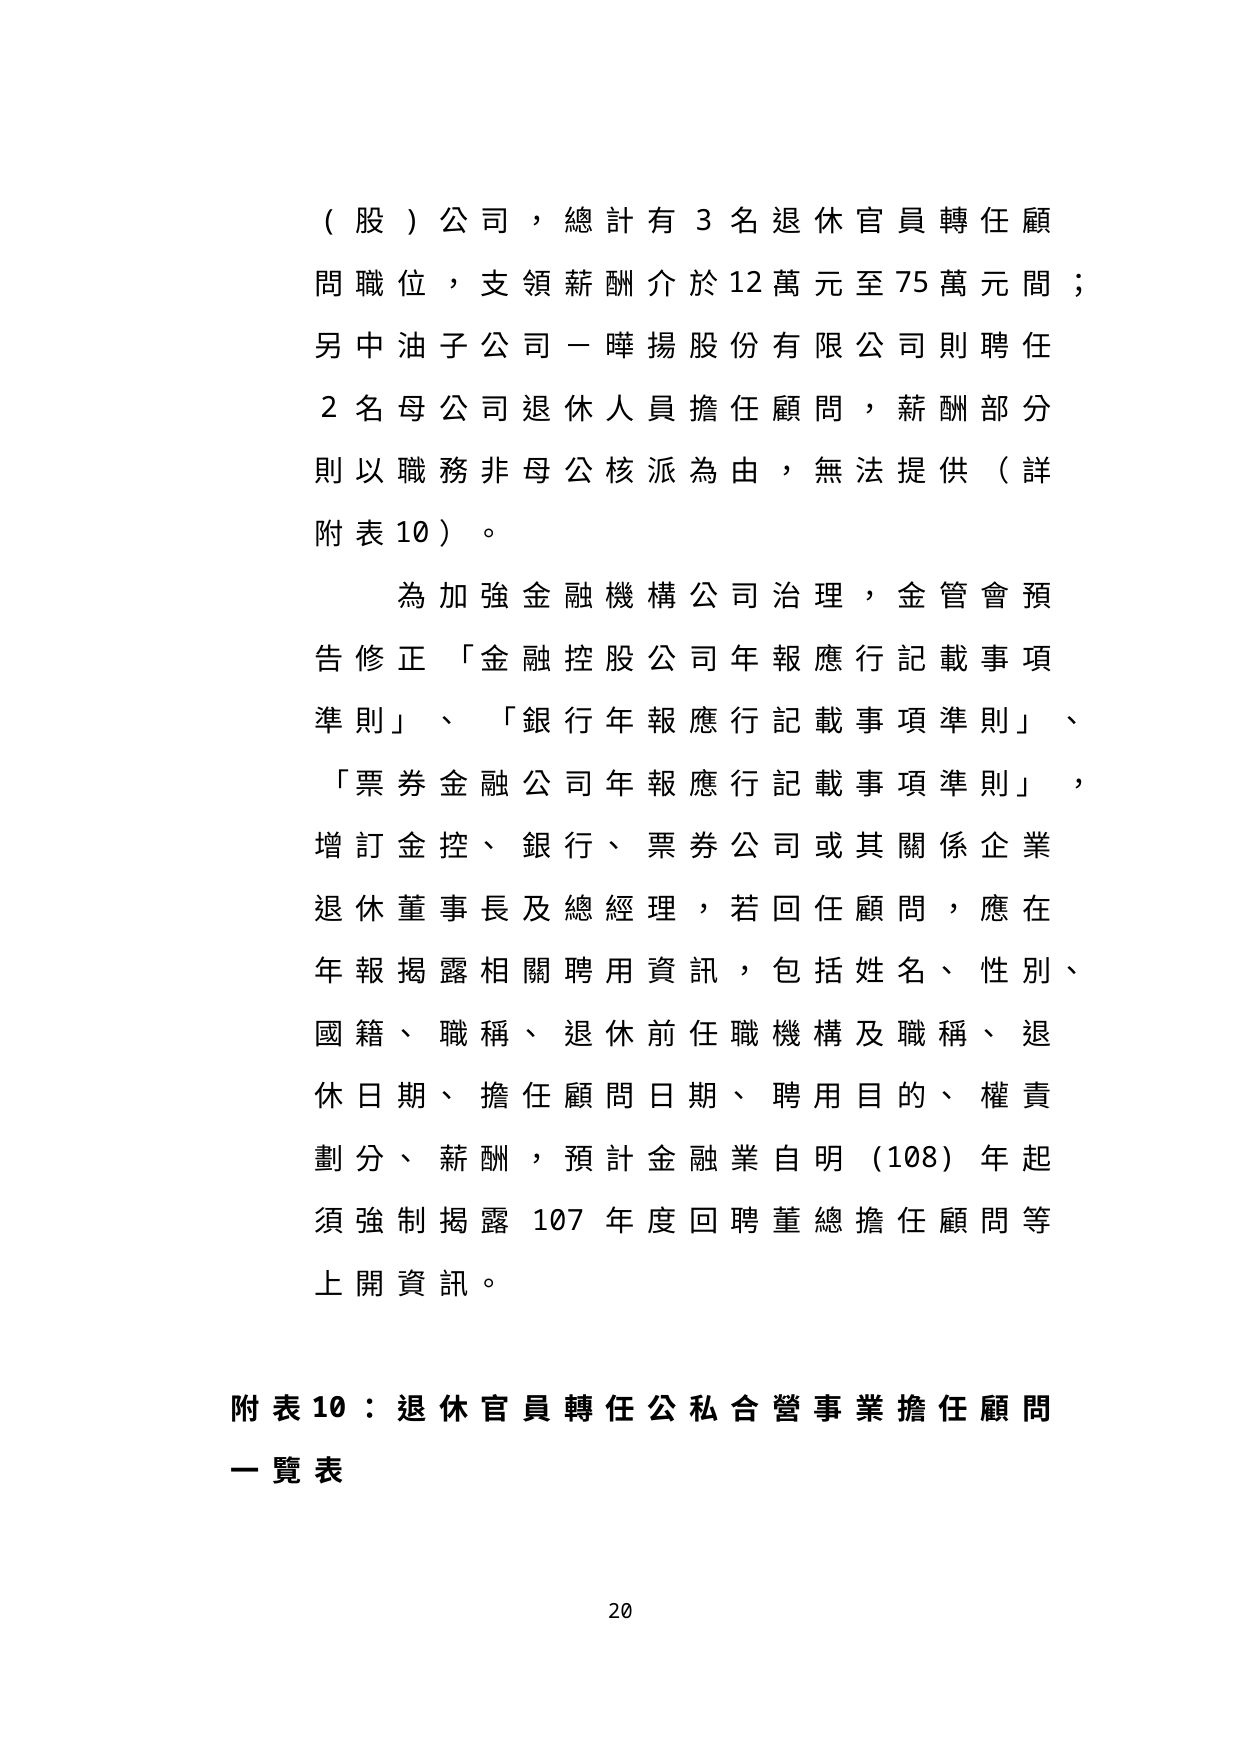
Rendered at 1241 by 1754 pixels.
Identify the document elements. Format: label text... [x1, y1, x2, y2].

text 為加強金融機構公司治理，金管會預告修正「金融控股公司年報應行記載事項準則」、「銀行年報應行記載事項準則」、「票券金融公司年報應行記載事項準則」，增訂金控、銀行、票券公司或其關係企業退休董事長及總經理，若回任顧問，應在年報揭露相關聘用資訊，包括姓名、性別、國籍、職稱、退休前任職機構及職稱、退休日期、擔任顧問日期、聘用目的、權責劃分、薪酬，預計金融業自明(108)年起須強制揭露107年度回聘董總擔任顧問等上開資訊。 [301, 552, 1058, 1302]
text 附表10：退休官員轉任公私合營事業擔任顧問一覽表 [212, 1365, 1087, 1490]
text 據各部會提供資料，財政部投資之合作金庫票券金融(股)公司、關貿網路(股)公司及經濟部投資之唐榮鐵工廠(股)公司，總計有3名退休官員轉任顧問職位，支領薪酬介於12萬元至75萬元間；另中油子公司－曄揚股份有限公司則聘任2名母公司退休人員擔任顧問，薪酬部分則以職務非母公核派為由，無法提供（詳附表10）。 [301, 177, 1058, 552]
